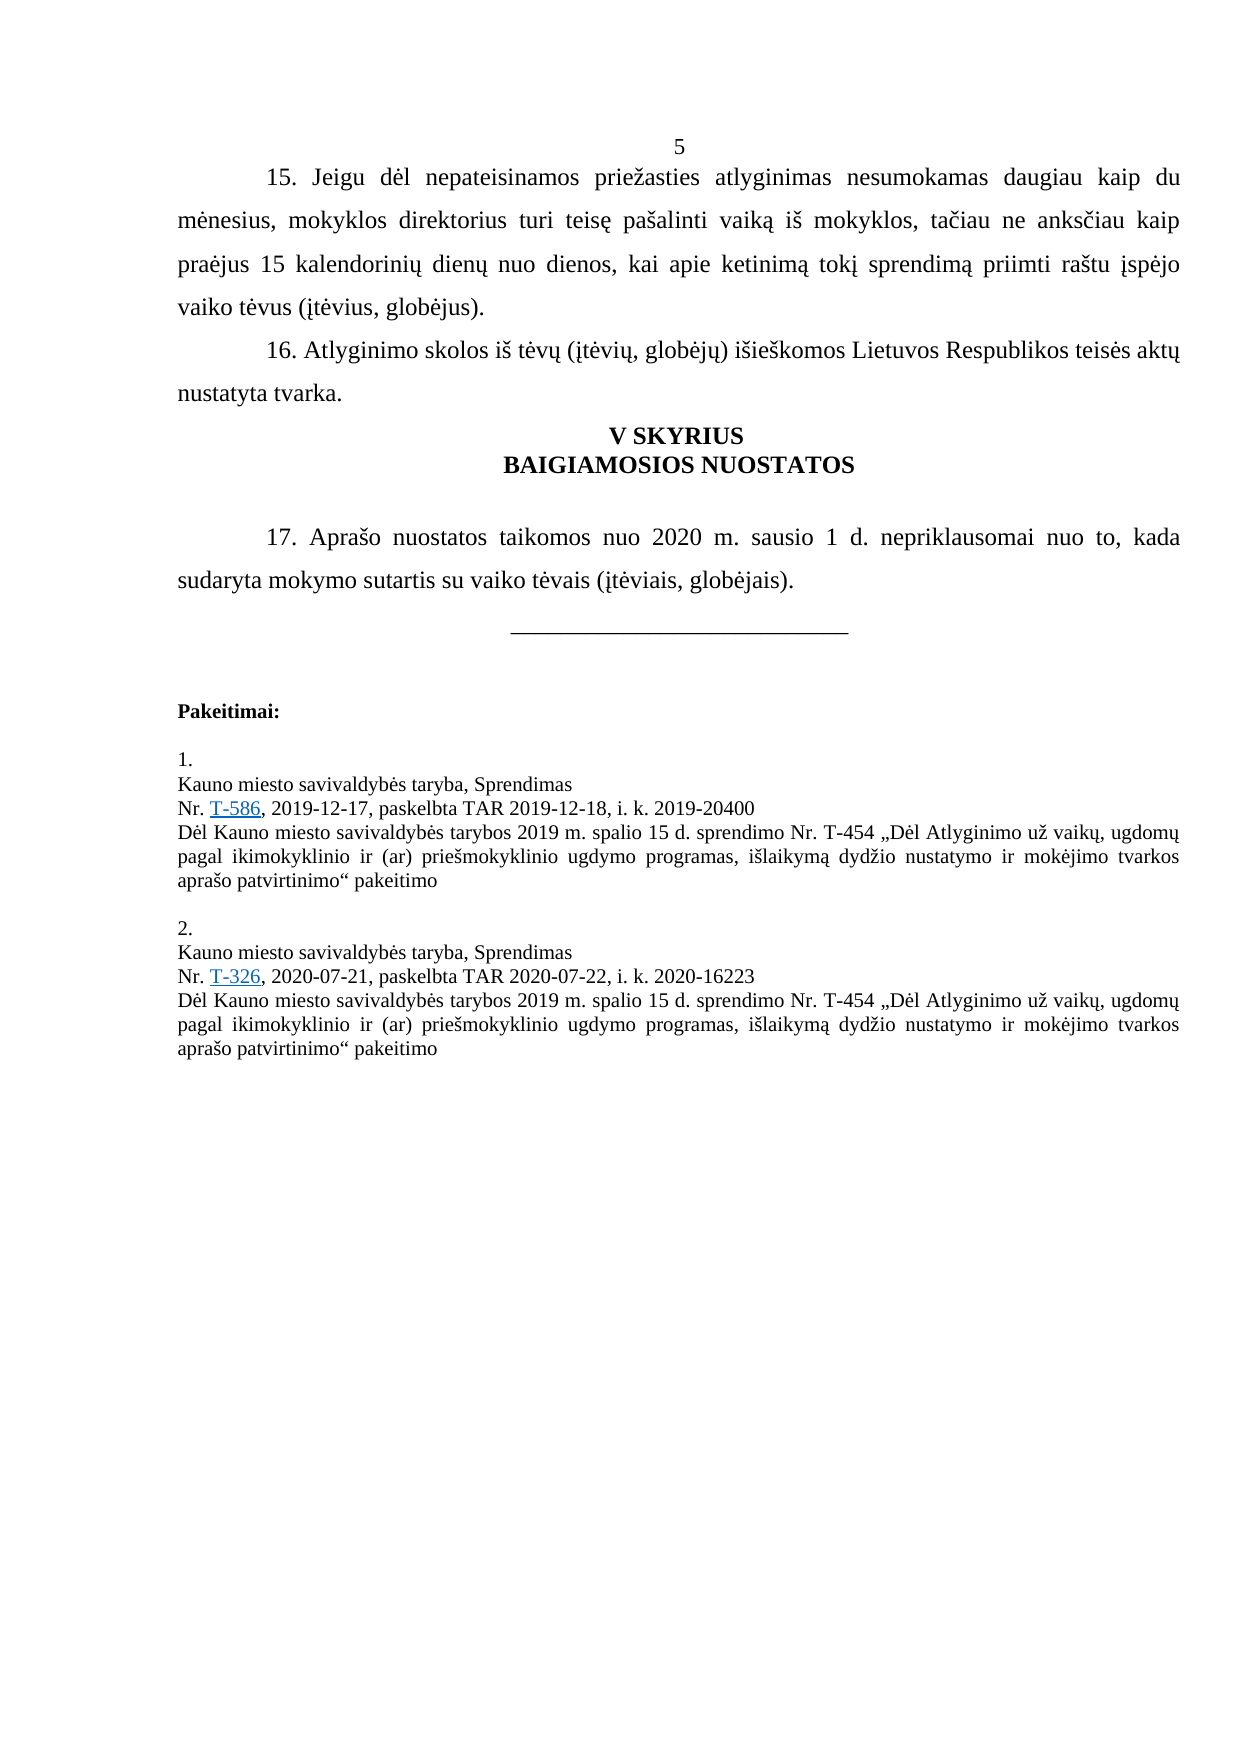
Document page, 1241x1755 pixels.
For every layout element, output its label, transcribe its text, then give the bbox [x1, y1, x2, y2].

text 1. [177, 747, 1181, 771]
text Kauno miesto savivaldybės taryba, Sprendimas [177, 771, 1181, 796]
text 17. Aprašo nuostatos taikomos nuo 2020 m. sausio 1 d. nepriklausomai nuo to, kada sudaryta mokymo sutartis su vaiko tėvais (įtėviais, globėjais). [177, 522, 1181, 594]
text BAIGIAMOSIOS NUOSTATOS [177, 450, 1181, 479]
text Dėl Kauno miesto savivaldybės tarybos 2019 m. spalio 15 d. sprendimo Nr. T-454 „Dėl Atlyginimo už vaikų, ugdomų pagal ikimokyklinio ir (ar) priešmokyklinio ugdymo programas, išlaikymą dydžio nustatymo ir mokėjimo tvarkos aprašo patvirtinimo“ pakeitimo [177, 988, 1181, 1060]
text Nr. T-586, 2019-12-17, paskelbta TAR 2019-12-18, i. k. 2019-20400 [177, 796, 1181, 819]
text ___________________________ [177, 608, 1181, 637]
text Nr. T-326, 2020-07-21, paskelbta TAR 2020-07-22, i. k. 2020-16223 [177, 964, 1181, 988]
text 16. Atlyginimo skolos iš tėvų (įtėvių, globėjų) išieškomos Lietuvos Respublikos teisės aktų nustatyta tvarka. [177, 335, 1181, 407]
text V SKYRIUS [177, 421, 1181, 450]
text 2. [177, 916, 1181, 940]
text Kauno miesto savivaldybės taryba, Sprendimas [177, 940, 1181, 964]
text 15. Jeigu dėl nepateisinamos priežasties atlyginimas nesumokamas daugiau kaip du mėnesius, mokyklos direktorius turi teisę pašalinti vaiką iš mokyklos, tačiau ne anksčiau kaip praėjus 15 kalendorinių dienų nuo dienos, kai apie ketinimą tokį sprendimą priimti raštu įspėjo vaiko tėvus (įtėvius, globėjus). [177, 162, 1181, 321]
text Dėl Kauno miesto savivaldybės tarybos 2019 m. spalio 15 d. sprendimo Nr. T-454 „Dėl Atlyginimo už vaikų, ugdomų pagal ikimokyklinio ir (ar) priešmokyklinio ugdymo programas, išlaikymą dydžio nustatymo ir mokėjimo tvarkos aprašo patvirtinimo“ pakeitimo [177, 819, 1181, 892]
text Pakeitimai: [177, 699, 1181, 723]
